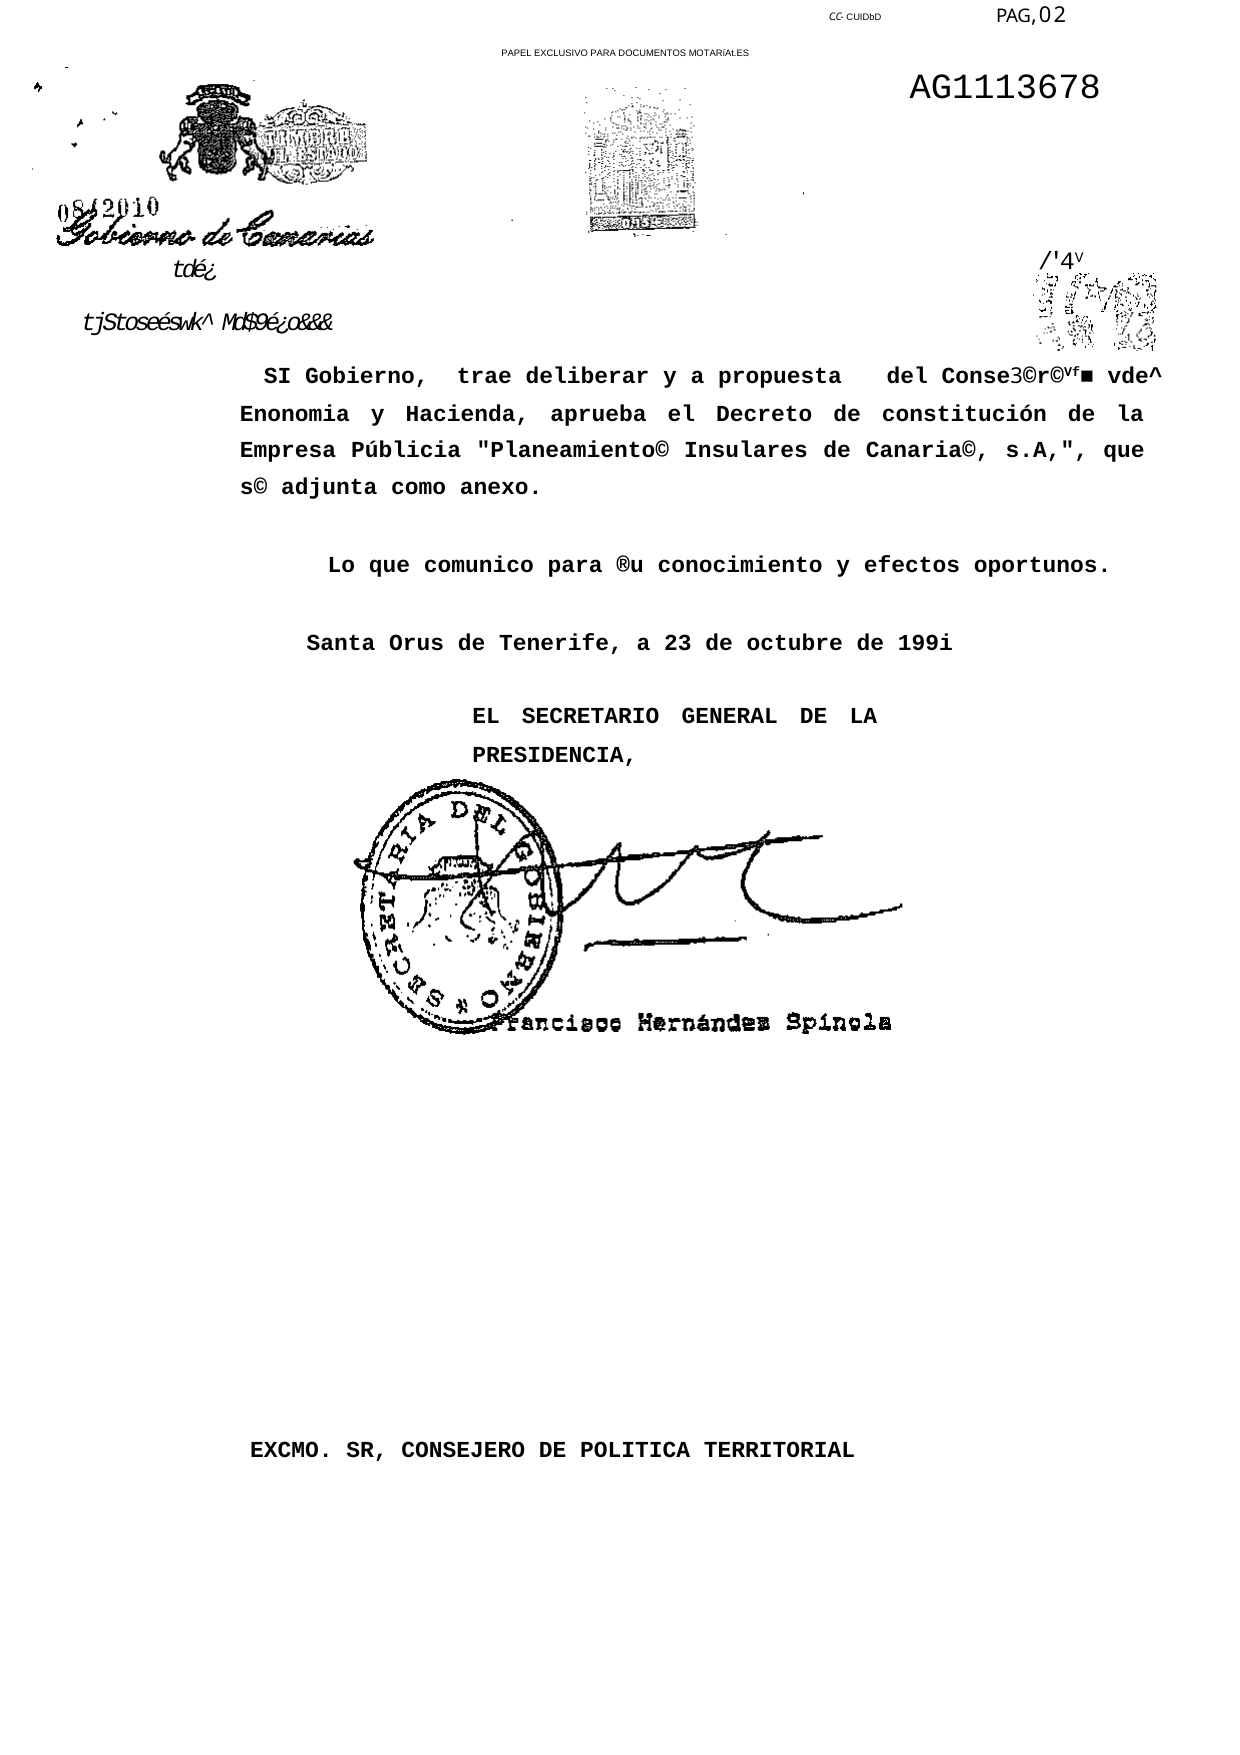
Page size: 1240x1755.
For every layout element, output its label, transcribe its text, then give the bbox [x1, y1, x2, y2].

picture [32, 67, 438, 247]
picture [353, 779, 903, 1035]
text C.C- CUIDbD [829, 12, 953, 22]
text Lo que comunico para ®u conocimiento y efectos oportunos. [100, 554, 1111, 577]
text tdé¿ [64, 258, 332, 283]
text trae deliberar y a propuesta [457, 365, 873, 388]
text tjStoseéswk^ Md$9é¿o&&& [81, 311, 351, 336]
text PAPEL EXCLUSIVO PARA DOCUMENTOS MOTARíAt.ES [501, 49, 773, 58]
text /'4V [1038, 249, 1156, 273]
picture [511, 85, 808, 239]
text Enonomia y Hacienda, aprueba el Decreto de constitución de la Empresa Públicia "Planeamiento© Insulares de Canaria©, s.A,", que s© adjunta como anexo. [239, 392, 1144, 502]
text EL SECRETARIO GENERAL DE LA PRESIDENCIA, [472, 693, 877, 770]
text SI Gobierno, [263, 365, 440, 388]
text PAG,02 [996, 5, 1072, 27]
text AG1113678 [909, 70, 1111, 105]
text del Conse3©r©Vf■ vde^ [886, 365, 1162, 388]
picture [973, 273, 1157, 351]
text Santa Orus de Tenerife, a 23 de octubre de 199i [114, 632, 1144, 654]
text EXCMO. SR, CONSEJERO DE POLITICA TERRITORIAL [250, 1439, 1144, 1462]
